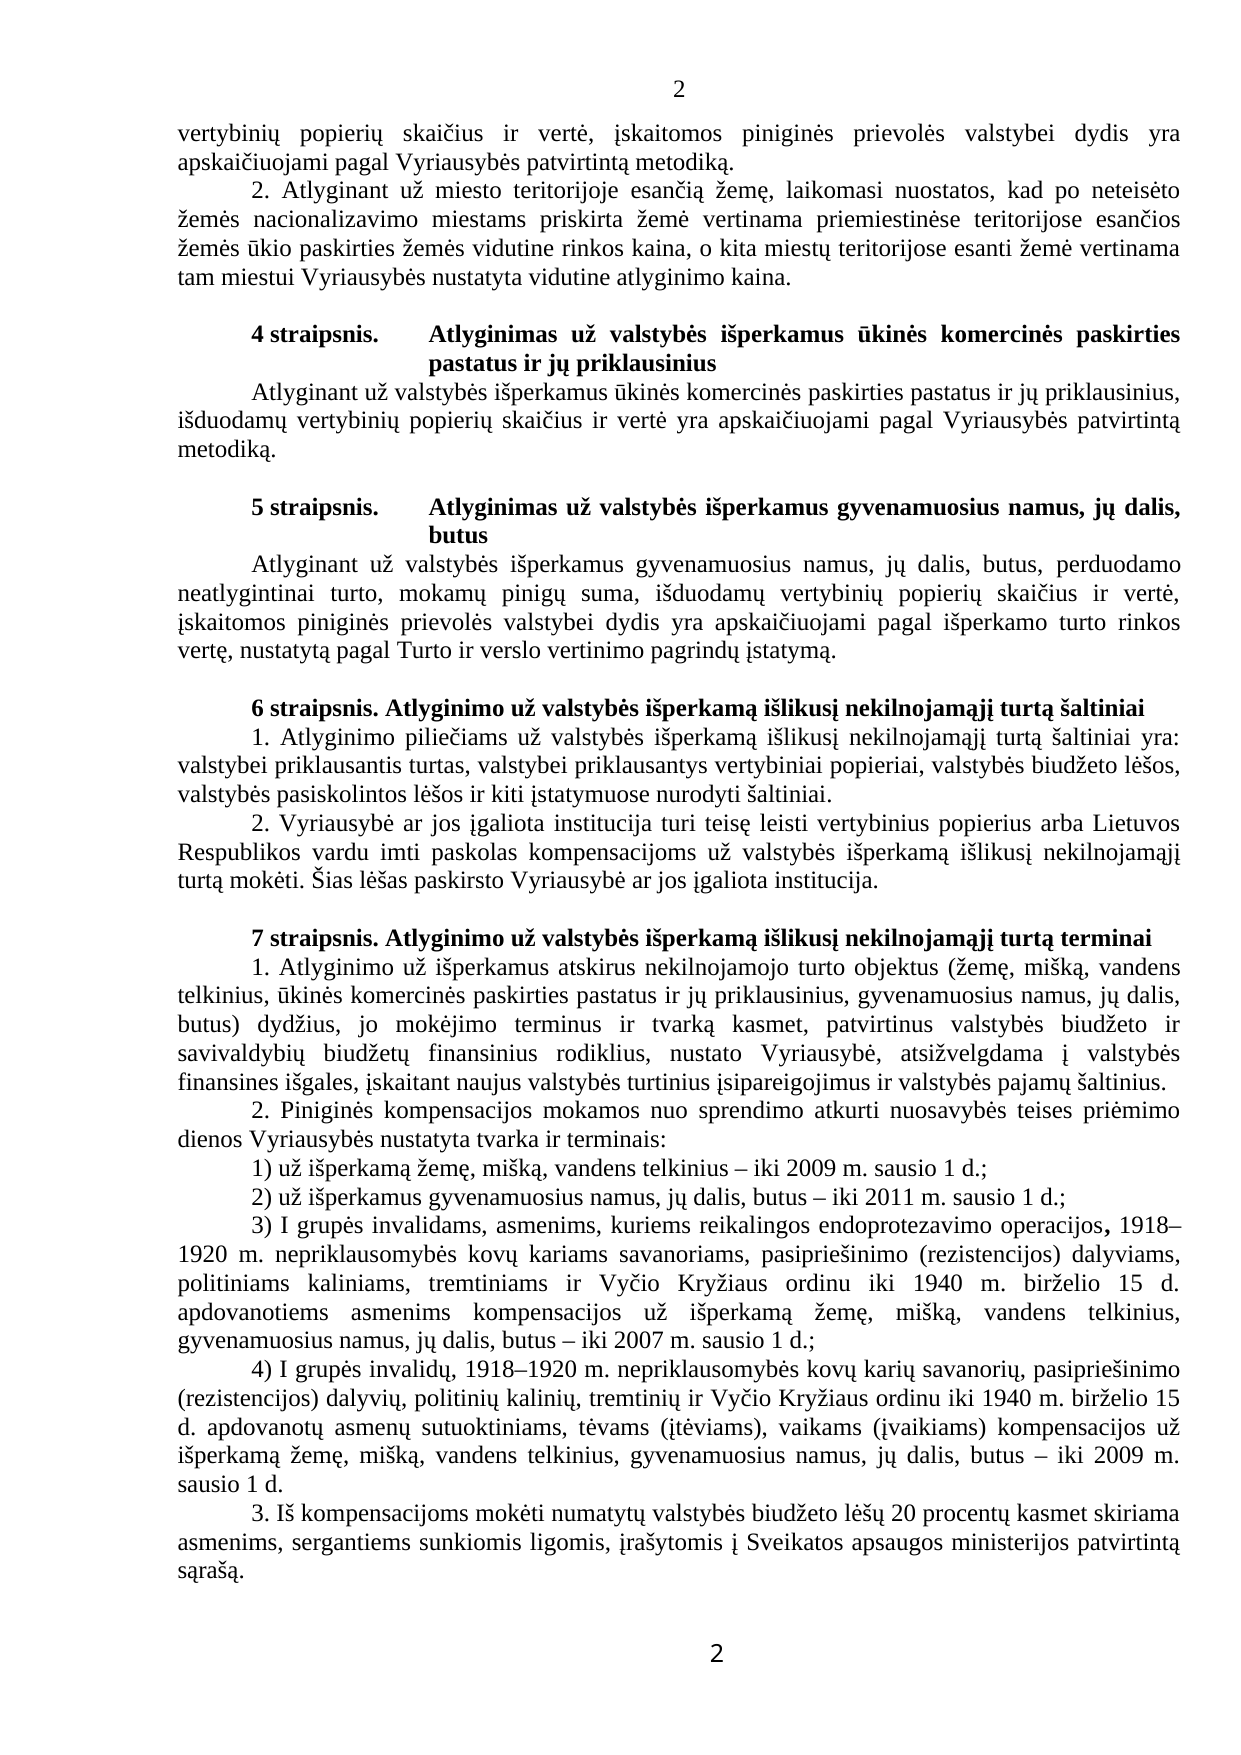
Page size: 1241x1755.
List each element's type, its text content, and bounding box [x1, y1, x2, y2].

text 5 straipsnis. Atlyginimas už valstybės išperkamus gyvenamuosius namus, jų dalis, butus [251, 492, 1181, 549]
text Atlyginant už valstybės išperkamus ūkinės komercinės paskirties pastatus ir jų priklausinius, išduodamų vertybinių popierių skaičius ir vertė yra apskaičiuojami pagal Vyriausybės patvirtintą metodiką. [177, 377, 1181, 463]
text 7 straipsnis. Atlyginimo už valstybės išperkamą išlikusį nekilnojamąjį turtą terminai [177, 923, 1181, 952]
text Atlyginant už valstybės išperkamus gyvenamuosius namus, jų dalis, butus, perduodamo neatlygintinai turto, mokamų pinigų suma, išduodamų vertybinių popierių skaičius ir vertė, įskaitomos piniginės prievolės valstybei dydis yra apskaičiuojami pagal išperkamo turto rinkos vertę, nustatytą pagal Turto ir verslo vertinimo pagrindų įstatymą. [177, 549, 1181, 664]
text 3) I grupės invalidams, asmenims, kuriems reikalingos endoprotezavimo operacijos, 1918–1920 m. nepriklausomybės kovų kariams savanoriams, pasipriešinimo (rezistencijos) dalyviams, politiniams kaliniams, tremtiniams ir Vyčio Kryžiaus ordinu iki 1940 m. birželio 15 d. apdovanotiems asmenims kompensacijos už išperkamą žemę, mišką, vandens telkinius, gyvenamuosius namus, jų dalis, butus – iki 2007 m. sausio 1 d.; [177, 1211, 1181, 1354]
text 1) už išperkamą žemę, mišką, vandens telkinius – iki 2009 m. sausio 1 d.; [177, 1153, 1181, 1182]
text 4 straipsnis. Atlyginimas už valstybės išperkamus ūkinės komercinės paskirties pastatus ir jų priklausinius [251, 319, 1181, 377]
text 4) I grupės invalidų, 1918–1920 m. nepriklausomybės kovų karių savanorių, pasipriešinimo (rezistencijos) dalyvių, politinių kalinių, tremtinių ir Vyčio Kryžiaus ordinu iki 1940 m. birželio 15 d. apdovanotų asmenų sutuoktiniams, tėvams (įtėviams), vaikams (įvaikiams) kompensacijos už išperkamą žemę, mišką, vandens telkinius, gyvenamuosius namus, jų dalis, butus – iki 2009 m. sausio 1 d. [177, 1354, 1181, 1498]
text 2. Vyriausybė ar jos įgaliota institucija turi teisę leisti vertybinius popierius arba Lietuvos Respublikos vardu imti paskolas kompensacijoms už valstybės išperkamą išlikusį nekilnojamąjį turtą mokėti. Šias lėšas paskirsto Vyriausybė ar jos įgaliota institucija. [177, 808, 1181, 894]
text 2. Piniginės kompensacijos mokamos nuo sprendimo atkurti nuosavybės teises priėmimo dienos Vyriausybės nustatyta tvarka ir terminais: [177, 1096, 1181, 1153]
text 1. Atlyginimo piliečiams už valstybės išperkamą išlikusį nekilnojamąjį turtą šaltiniai yra: valstybei priklausantis turtas, valstybei priklausantys vertybiniai popieriai, valstybės biudžeto lėšos, valstybės pasiskolintos lėšos ir kiti įstatymuose nurodyti šaltiniai. [177, 722, 1181, 808]
text 3. Iš kompensacijoms mokėti numatytų valstybės biudžeto lėšų 20 procentų kasmet skiriama asmenims, sergantiems sunkiomis ligomis, įrašytomis į Sveikatos apsaugos ministerijos patvirtintą sąrašą. [177, 1498, 1181, 1584]
text 2. Atlyginant už miesto teritorijoje esančią žemę, laikomasi nuostatos, kad po neteisėto žemės nacionalizavimo miestams priskirta žemė vertinama priemiestinėse teritorijose esančios žemės ūkio paskirties žemės vidutine rinkos kaina, o kita miestų teritorijose esanti žemė vertinama tam miestui Vyriausybės nustatyta vidutine atlyginimo kaina. [177, 176, 1181, 291]
text 6 straipsnis. Atlyginimo už valstybės išperkamą išlikusį nekilnojamąjį turtą šaltiniai [177, 693, 1181, 722]
text vertybinių popierių skaičius ir vertė, įskaitomos piniginės prievolės valstybei dydis yra apskaičiuojami pagal Vyriausybės patvirtintą metodiką. [177, 118, 1181, 176]
text 2) už išperkamus gyvenamuosius namus, jų dalis, butus – iki 2011 m. sausio 1 d.; [177, 1182, 1181, 1211]
text 1. Atlyginimo už išperkamus atskirus nekilnojamojo turto objektus (žemę, mišką, vandens telkinius, ūkinės komercinės paskirties pastatus ir jų priklausinius, gyvenamuosius namus, jų dalis, butus) dydžius, jo mokėjimo terminus ir tvarką kasmet, patvirtinus valstybės biudžeto ir savivaldybių biudžetų finansinius rodiklius, nustato Vyriausybė, atsižvelgdama į valstybės finansines išgales, įskaitant naujus valstybės turtinius įsipareigojimus ir valstybės pajamų šaltinius. [177, 952, 1181, 1096]
